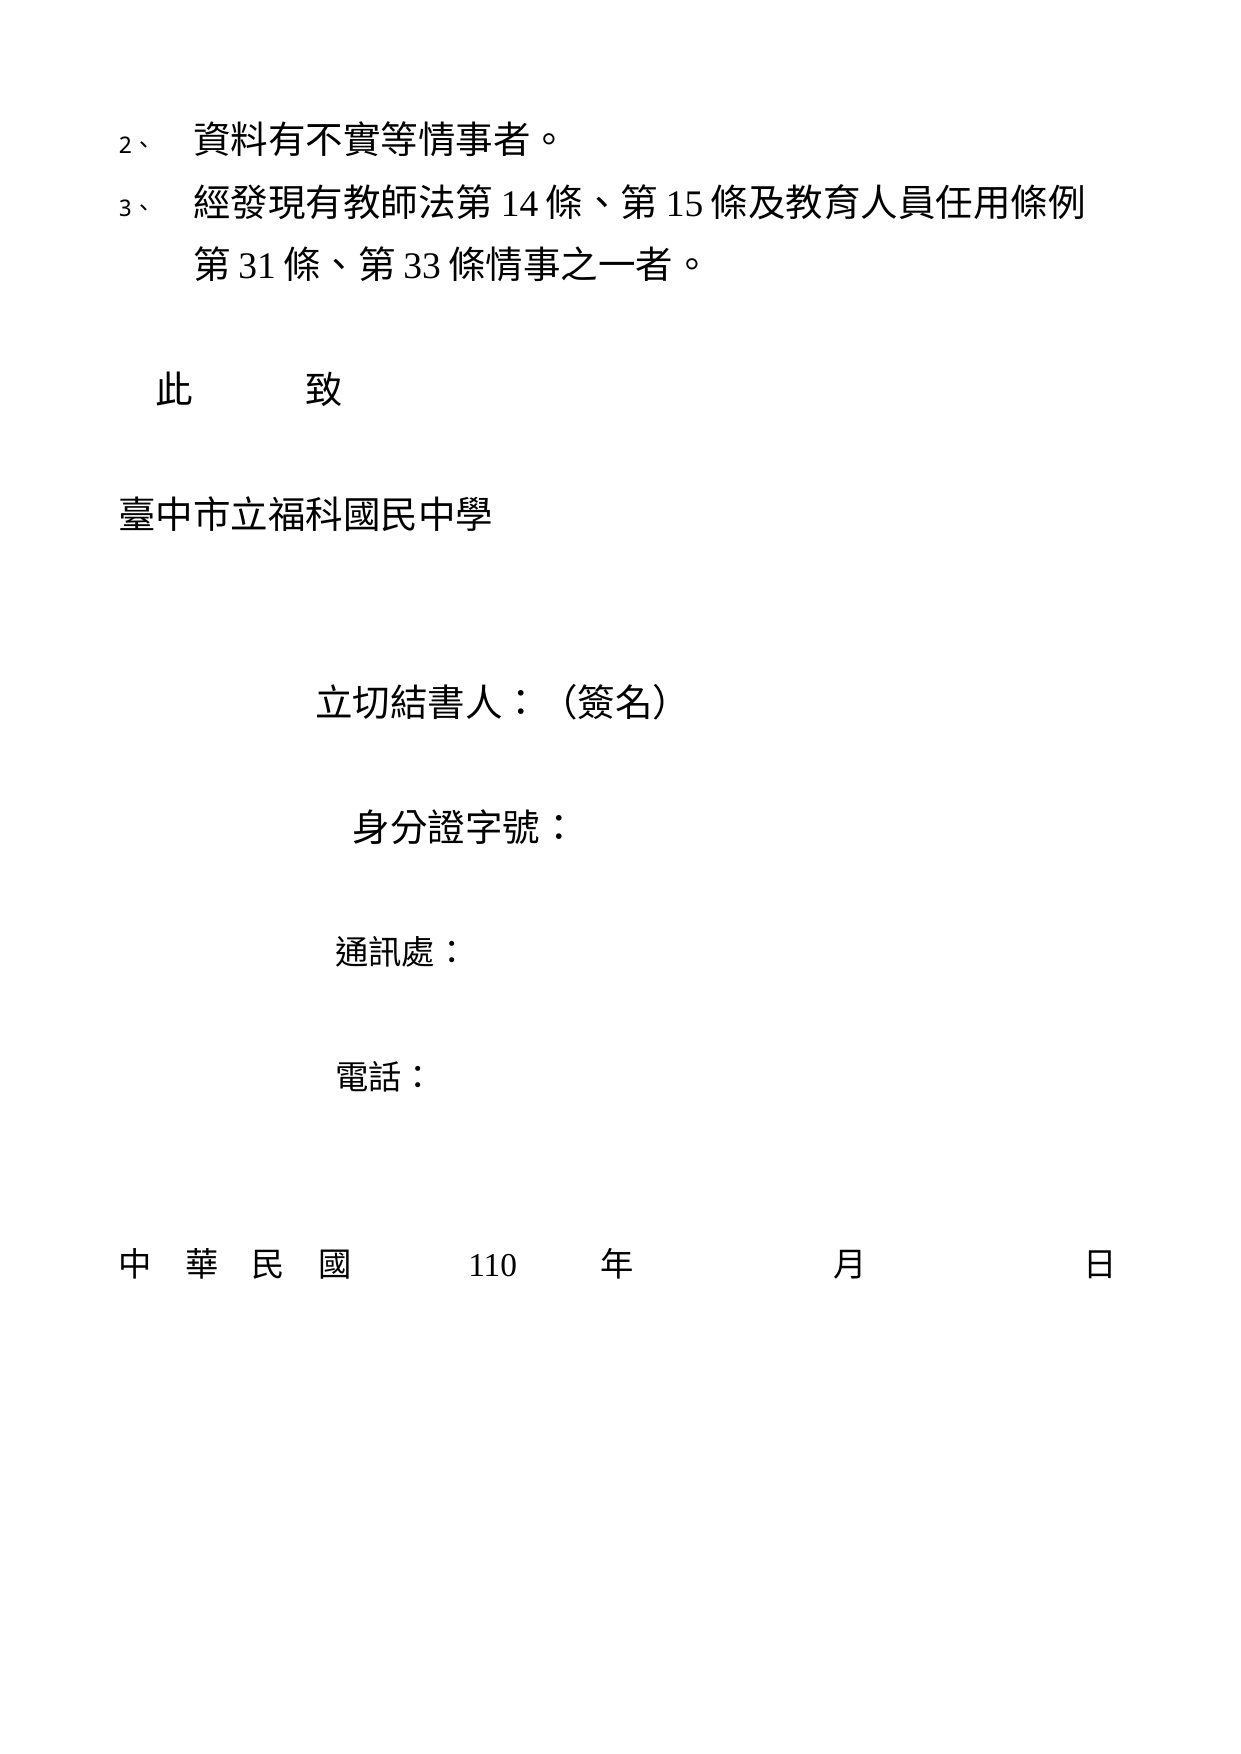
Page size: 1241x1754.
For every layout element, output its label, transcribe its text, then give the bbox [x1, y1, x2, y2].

list 經發現有教師法第14條、第15條及教育人員任用條例第31條、第33條情事之一者。 [118, 158, 1122, 283]
text 立切結書人：（簽名） [118, 658, 1122, 721]
text 中 華 民 國 110 年 月 日 [118, 1221, 1122, 1283]
text 身分證字號： [118, 783, 1122, 846]
list 資料有不實等情事者。 [118, 96, 1122, 158]
text 臺中市立福科國民中學 [118, 471, 1122, 533]
text 電話： [118, 1033, 1122, 1096]
text 此 致 [118, 346, 1122, 408]
text 通訊處： [118, 908, 1122, 971]
